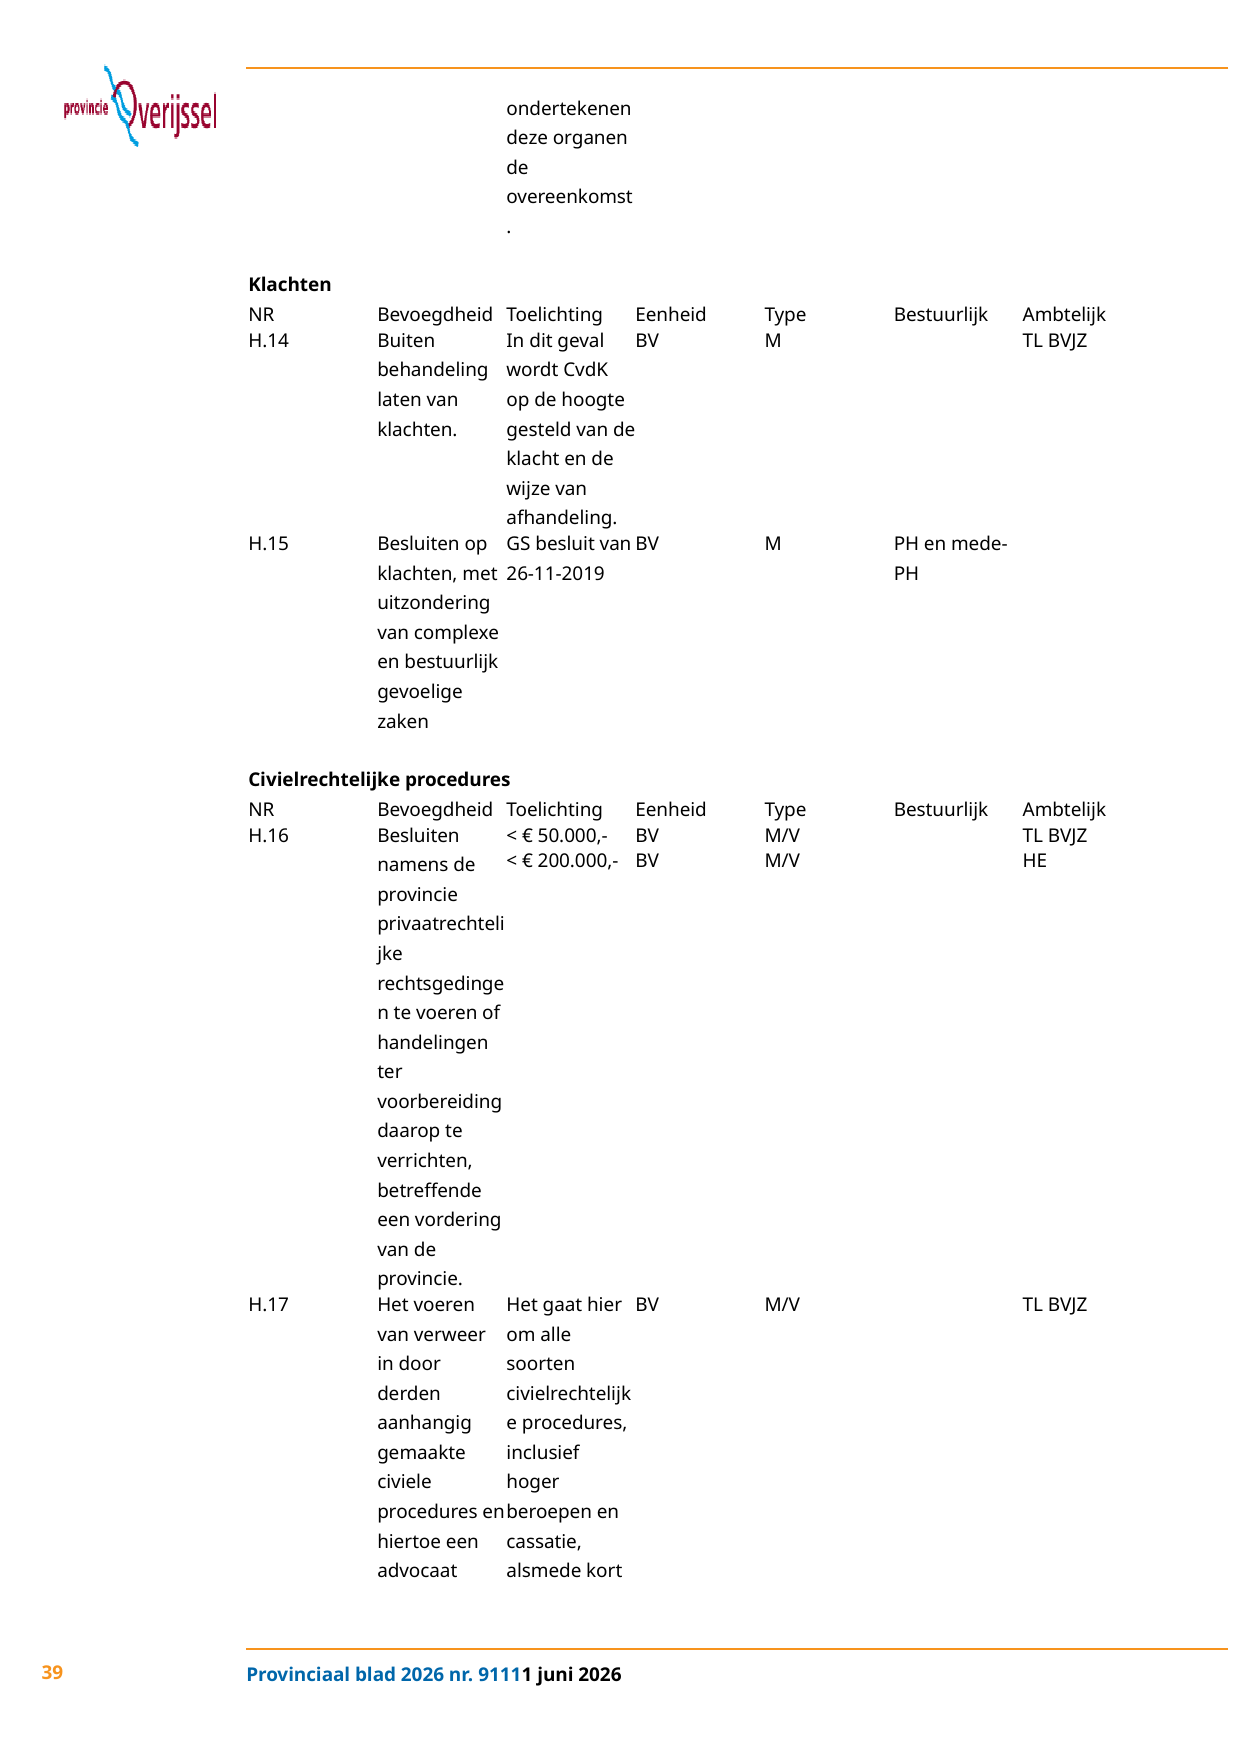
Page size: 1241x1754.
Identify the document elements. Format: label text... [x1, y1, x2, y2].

table_cell < € 50.000,- [506, 822, 635, 847]
table_cell H.17 [248, 1291, 377, 1583]
table_cell PH en mede-PH [894, 530, 1022, 733]
table_cell TL BVJZ [1023, 822, 1152, 847]
table_cell H.15 [248, 530, 377, 733]
table_cell [894, 822, 1022, 847]
table_cell In dit geval wordt CvdK op de hoogte gesteld van de klacht en de wijze van afhandeling. [506, 327, 635, 530]
table_cell M/V [764, 848, 893, 1291]
table_cell [894, 95, 1022, 239]
table_cell M [764, 530, 893, 733]
table_cell BV [635, 1291, 764, 1583]
table_header Bevoegdheid [377, 796, 506, 822]
table_header Ambtelijk [1023, 796, 1152, 822]
table_header Type [764, 796, 893, 822]
table_cell M [764, 327, 893, 530]
table_header NR [248, 796, 377, 822]
table_cell [894, 327, 1022, 530]
table_cell Het gaat hier om alle soorten civielrechtelijke procedures, inclusief hoger beroepen en cassatie, alsmede kort [506, 1291, 635, 1583]
table_cell M/V [764, 822, 893, 847]
table_cell ondertekenen deze organen de overeenkomst. [506, 95, 635, 239]
table_header Bestuurlijk [894, 796, 1022, 822]
table_cell BV [635, 530, 764, 733]
table_cell H.16 [248, 822, 377, 1291]
text Klachten [248, 272, 1152, 297]
table_cell GS besluit van 26-11-2019 [506, 530, 635, 733]
table_cell TL BVJZ [1023, 1291, 1152, 1583]
table_cell [894, 848, 1022, 1291]
table_cell [764, 95, 893, 239]
table_cell [377, 95, 506, 239]
table_cell TL BVJZ [1023, 327, 1152, 530]
table_cell Besluiten op klachten, met uitzondering van complexe en bestuurlijk gevoelige zaken [377, 530, 506, 733]
table_cell BV [635, 822, 764, 847]
table_cell HE [1023, 848, 1152, 1291]
table_cell [1023, 530, 1152, 733]
table_cell BV [635, 848, 764, 1291]
table_cell BV [635, 327, 764, 530]
table_cell [894, 1291, 1022, 1583]
table_header Type [764, 301, 893, 327]
table_cell Buiten behandeling laten van klachten. [377, 327, 506, 530]
table_header Eenheid [635, 301, 764, 327]
table_header Toelichting [506, 301, 635, 327]
table_cell [635, 95, 764, 239]
table_header NR [248, 301, 377, 327]
table_header Eenheid [635, 796, 764, 822]
table_header Ambtelijk [1023, 301, 1152, 327]
picture [41, 47, 231, 172]
text Civielrechtelijke procedures [248, 766, 1152, 792]
table_cell [1023, 95, 1152, 239]
table_cell M/V [764, 1291, 893, 1583]
table_cell [248, 95, 377, 239]
table_header Bestuurlijk [894, 301, 1022, 327]
table_cell Het voeren van verweer in door derden aanhangig gemaakte civiele procedures en hiertoe een advocaat [377, 1291, 506, 1583]
table_cell H.14 [248, 327, 377, 530]
table_header Toelichting [506, 796, 635, 822]
table_cell < € 200.000,- [506, 848, 635, 1291]
table_header Bevoegdheid [377, 301, 506, 327]
table_cell Besluiten namens de provincie privaatrechtelijke rechtsgedingen te voeren of handelingen ter voorbereiding daarop te verrichten, betreffende een vordering van de provincie. [377, 822, 506, 1291]
